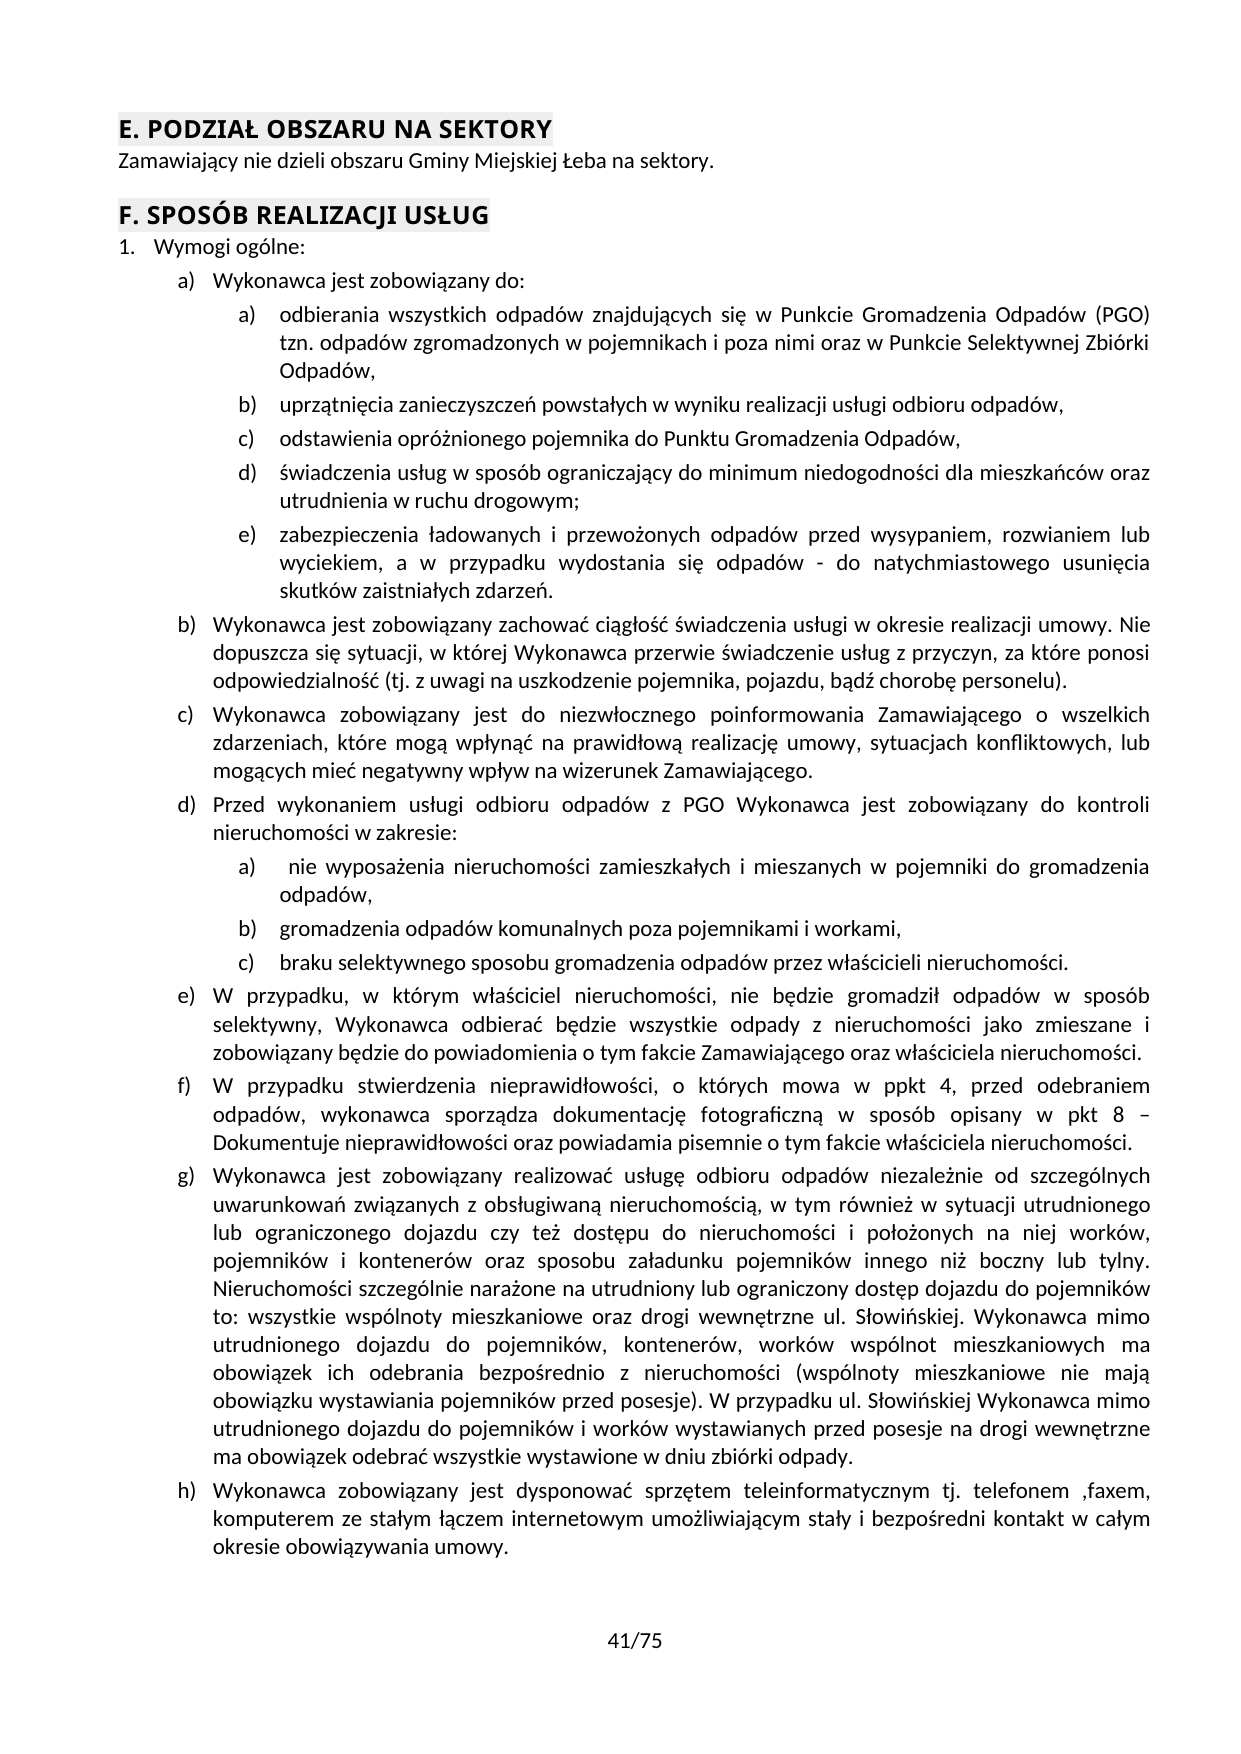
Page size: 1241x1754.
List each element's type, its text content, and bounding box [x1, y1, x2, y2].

list Wykonawca zobowiązany jest dysponować sprzętem teleinformatycznym tj. telefonem ,faxem, komputerem ze stałym łączem internetowym umożliwiającym stały i bezpośredni kontakt w całym okresie obowiązywania umowy. [177, 1476, 1152, 1560]
list gromadzenia odpadów komunalnych poza pojemnikami i workami, [238, 914, 1152, 942]
list Wykonawca jest zobowiązany realizować usługę odbioru odpadów niezależnie od szczególnych uwarunkowań związanych z obsługiwaną nieruchomością, w tym również w sytuacji utrudnionego lub ograniczonego dojazdu czy też dostępu do nieruchomości i położonych na niej worków, pojemników i kontenerów oraz sposobu załadunku pojemników innego niż boczny lub tylny. Nieruchomości szczególnie narażone na utrudniony lub ograniczony dostęp dojazdu do pojemników to: wszystkie wspólnoty mieszkaniowe oraz drogi wewnętrzne ul. Słowińskiej. Wykonawca mimo utrudnionego dojazdu do pojemników, kontenerów, worków wspólnot mieszkaniowych ma obowiązek ich odebrania bezpośrednio z nieruchomości (wspólnoty mieszkaniowe nie mają obowiązku wystawiania pojemników przed posesje). W przypadku ul. Słowińskiej Wykonawca mimo utrudnionego dojazdu do pojemników i worków wystawianych przed posesje na drogi wewnętrzne ma obowiązek odebrać wszystkie wystawione w dniu zbiórki odpady. [177, 1162, 1152, 1470]
list W przypadku stwierdzenia nieprawidłowości, o których mowa w ppkt 4, przed odebraniem odpadów, wykonawca sporządza dokumentację fotograficzną w sposób opisany w pkt 8 – Dokumentuje nieprawidłowości oraz powiadamia pisemnie o tym fakcie właściciela nieruchomości. [177, 1072, 1152, 1156]
list zabezpieczenia ładowanych i przewożonych odpadów przed wysypaniem, rozwianiem lub wyciekiem, a w przypadku wydostania się odpadów - do natychmiastowego usunięcia skutków zaistniałych zdarzeń. [238, 520, 1152, 604]
list uprzątnięcia zanieczyszczeń powstałych w wyniku realizacji usługi odbioru odpadów, [238, 390, 1152, 418]
list świadczenia usług w sposób ograniczający do minimum niedogodności dla mieszkańców oraz utrudnienia w ruchu drogowym; [238, 458, 1152, 514]
subtitle E. PODZIAŁ OBSZARU NA SEKTORY [553, 112, 1152, 146]
list Przed wykonaniem usługi odbioru odpadów z PGO Wykonawca jest zobowiązany do kontroli nieruchomości w zakresie: [177, 790, 1152, 846]
list Wykonawca jest zobowiązany zachować ciągłość świadczenia usługi w okresie realizacji umowy. Nie dopuszcza się sytuacji, w której Wykonawca przerwie świadczenie usług z przyczyn, za które ponosi odpowiedzialność (tj. z uwagi na uszkodzenie pojemnika, pojazdu, bądź chorobę personelu). [177, 610, 1152, 694]
list odstawienia opróżnionego pojemnika do Punktu Gromadzenia Odpadów, [238, 424, 1152, 452]
list Wykonawca zobowiązany jest do niezwłocznego poinformowania Zamawiającego o wszelkich zdarzeniach, które mogą wpłynąć na prawidłową realizację umowy, sytuacjach konfliktowych, lub mogących mieć negatywny wpływ na wizerunek Zamawiającego. [177, 700, 1152, 784]
list odbierania wszystkich odpadów znajdujących się w Punkcie Gromadzenia Odpadów (PGO) tzn. odpadów zgromadzonych w pojemnikach i poza nimi oraz w Punkcie Selektywnej Zbiórki Odpadów, [238, 300, 1152, 384]
subtitle F. SPOSÓB REALIZACJI USŁUG [490, 198, 1152, 232]
list Wymogi ogólne: [118, 232, 1152, 260]
list Wykonawca jest zobowiązany do: [177, 266, 1152, 294]
text Zamawiający nie dzieli obszaru Gminy Miejskiej Łeba na sektory. [118, 146, 1152, 174]
list braku selektywnego sposobu gromadzenia odpadów przez właścicieli nieruchomości. [238, 948, 1152, 976]
list nie wyposażenia nieruchomości zamieszkałych i mieszanych w pojemniki do gromadzenia odpadów, [238, 852, 1152, 908]
list W przypadku, w którym właściciel nieruchomości, nie będzie gromadził odpadów w sposób selektywny, Wykonawca odbierać będzie wszystkie odpady z nieruchomości jako zmieszane i zobowiązany będzie do powiadomienia o tym fakcie Zamawiającego oraz właściciela nieruchomości. [177, 982, 1152, 1066]
